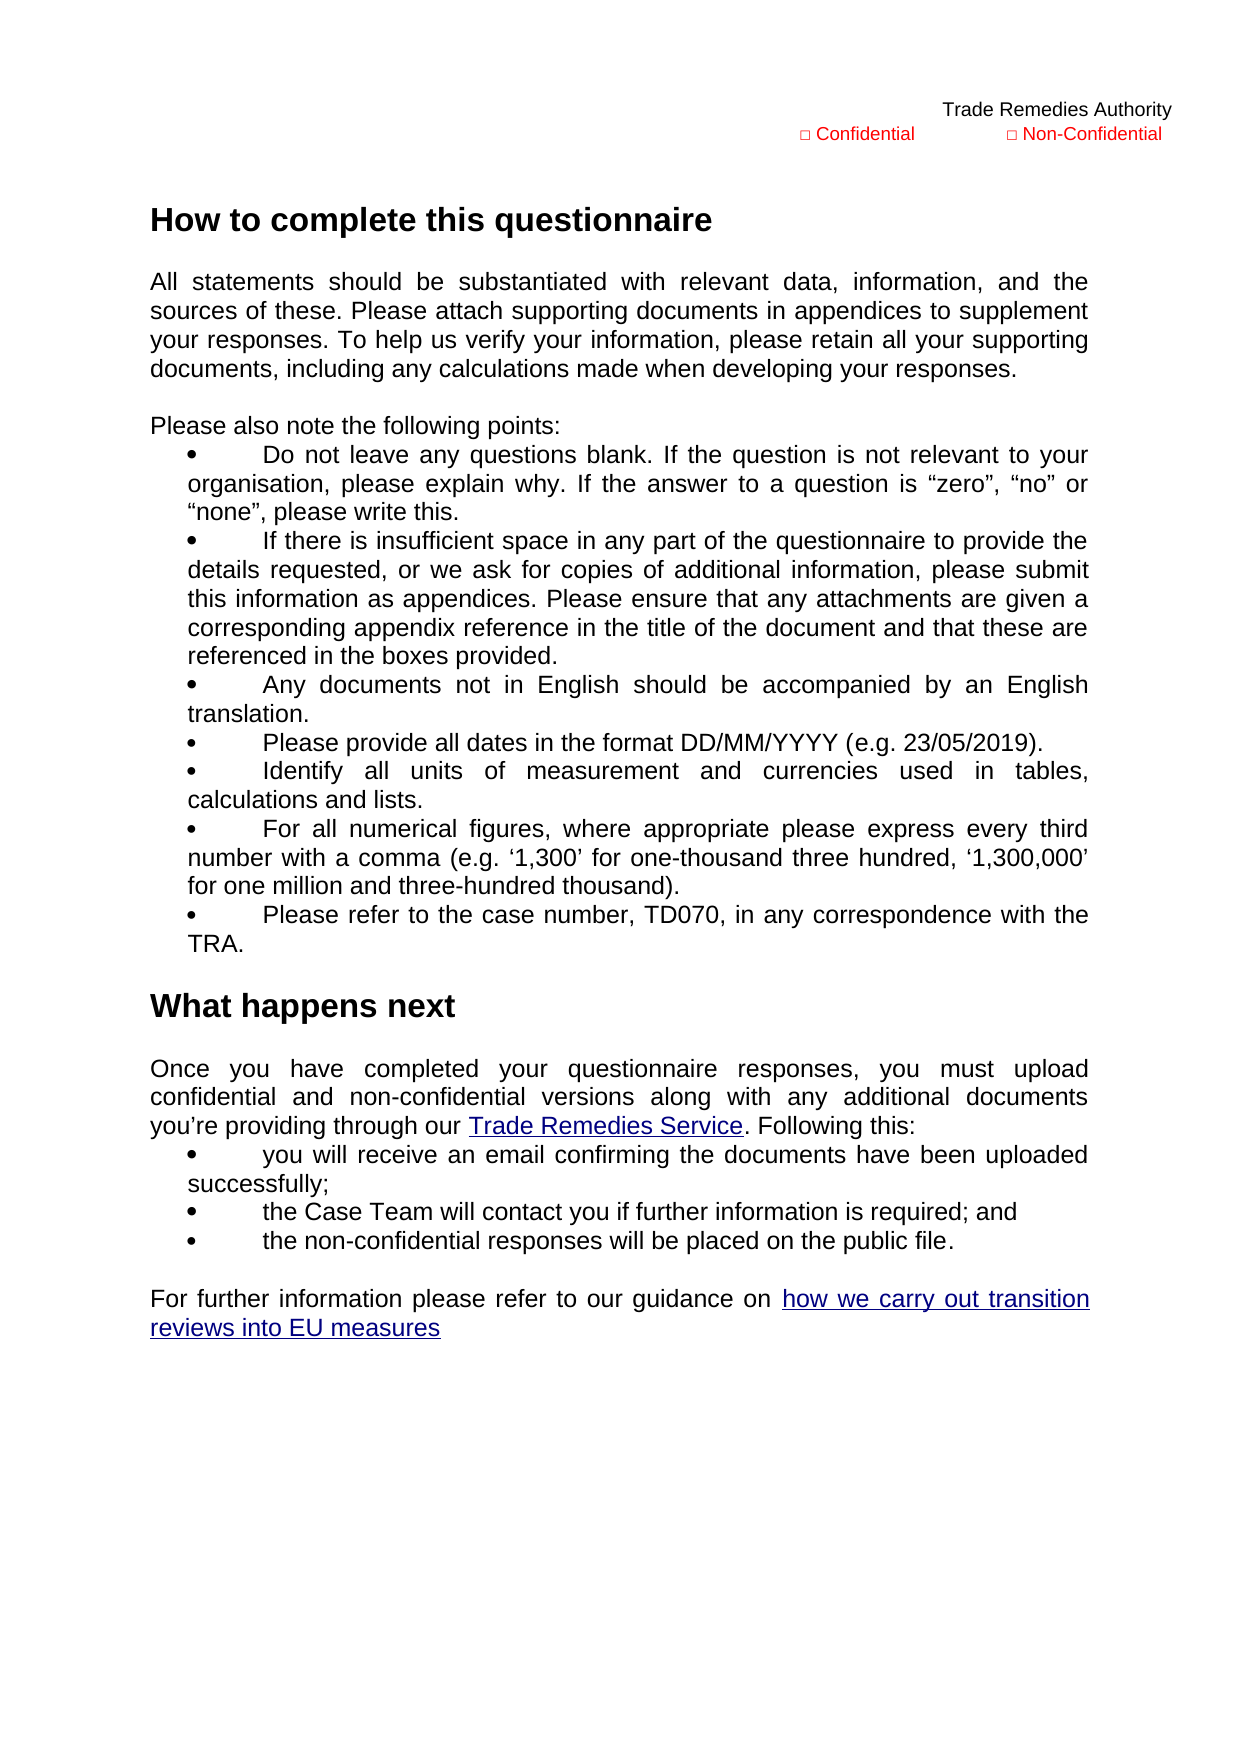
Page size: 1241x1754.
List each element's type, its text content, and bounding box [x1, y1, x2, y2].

list the Case Team will contact you if further information is required; and [187, 1197, 1090, 1226]
text How to complete this questionnaire [150, 200, 1090, 238]
list Please refer to the case number, TD070, in any correspondence with the TRA. [187, 900, 1090, 958]
text All statements should be substantiated with relevant data, information, and the sources of these. Please attach supporting documents in appendices to supplement your responses. To help us verify your information, please retain all your supporting documents, including any calculations made when developing your responses. [150, 267, 1090, 382]
text What happens next [150, 986, 1090, 1025]
list Do not leave any questions blank. If the question is not relevant to your organisation, please explain why. If the answer to a question is “zero”, “no” or “none”, please write this. [187, 440, 1090, 526]
list the non-confidential responses will be placed on the public file. [187, 1226, 1090, 1255]
text Please also note the following points: [150, 411, 1090, 440]
list If there is insufficient space in any part of the questionnaire to provide the details requested, or we ask for copies of additional information, please submit this information as appendices. Please ensure that any attachments are given a corresponding appendix reference in the title of the document and that these are referenced in the boxes provided. [187, 526, 1090, 670]
list you will receive an email confirming the documents have been uploaded successfully; [187, 1140, 1090, 1197]
list Please provide all dates in the format DD/MM/YYYY (e.g. 23/05/2019). [187, 728, 1090, 756]
list For all numerical figures, where appropriate please express every third number with a comma (e.g. ‘1,300’ for one-thousand three hundred, ‘1,300,000’ for one million and three-hundred thousand). [187, 814, 1090, 900]
list Identify all units of measurement and currencies used in tables, calculations and lists. [187, 756, 1090, 814]
list Any documents not in English should be accompanied by an English translation. [187, 670, 1090, 728]
text For further information please refer to our guidance on how we carry out transition reviews into EU measures [150, 1284, 1090, 1341]
text Once you have completed your questionnaire responses, you must upload confidential and non-confidential versions along with any additional documents you’re providing through our Trade Remedies Service. Following this: [150, 1053, 1090, 1140]
